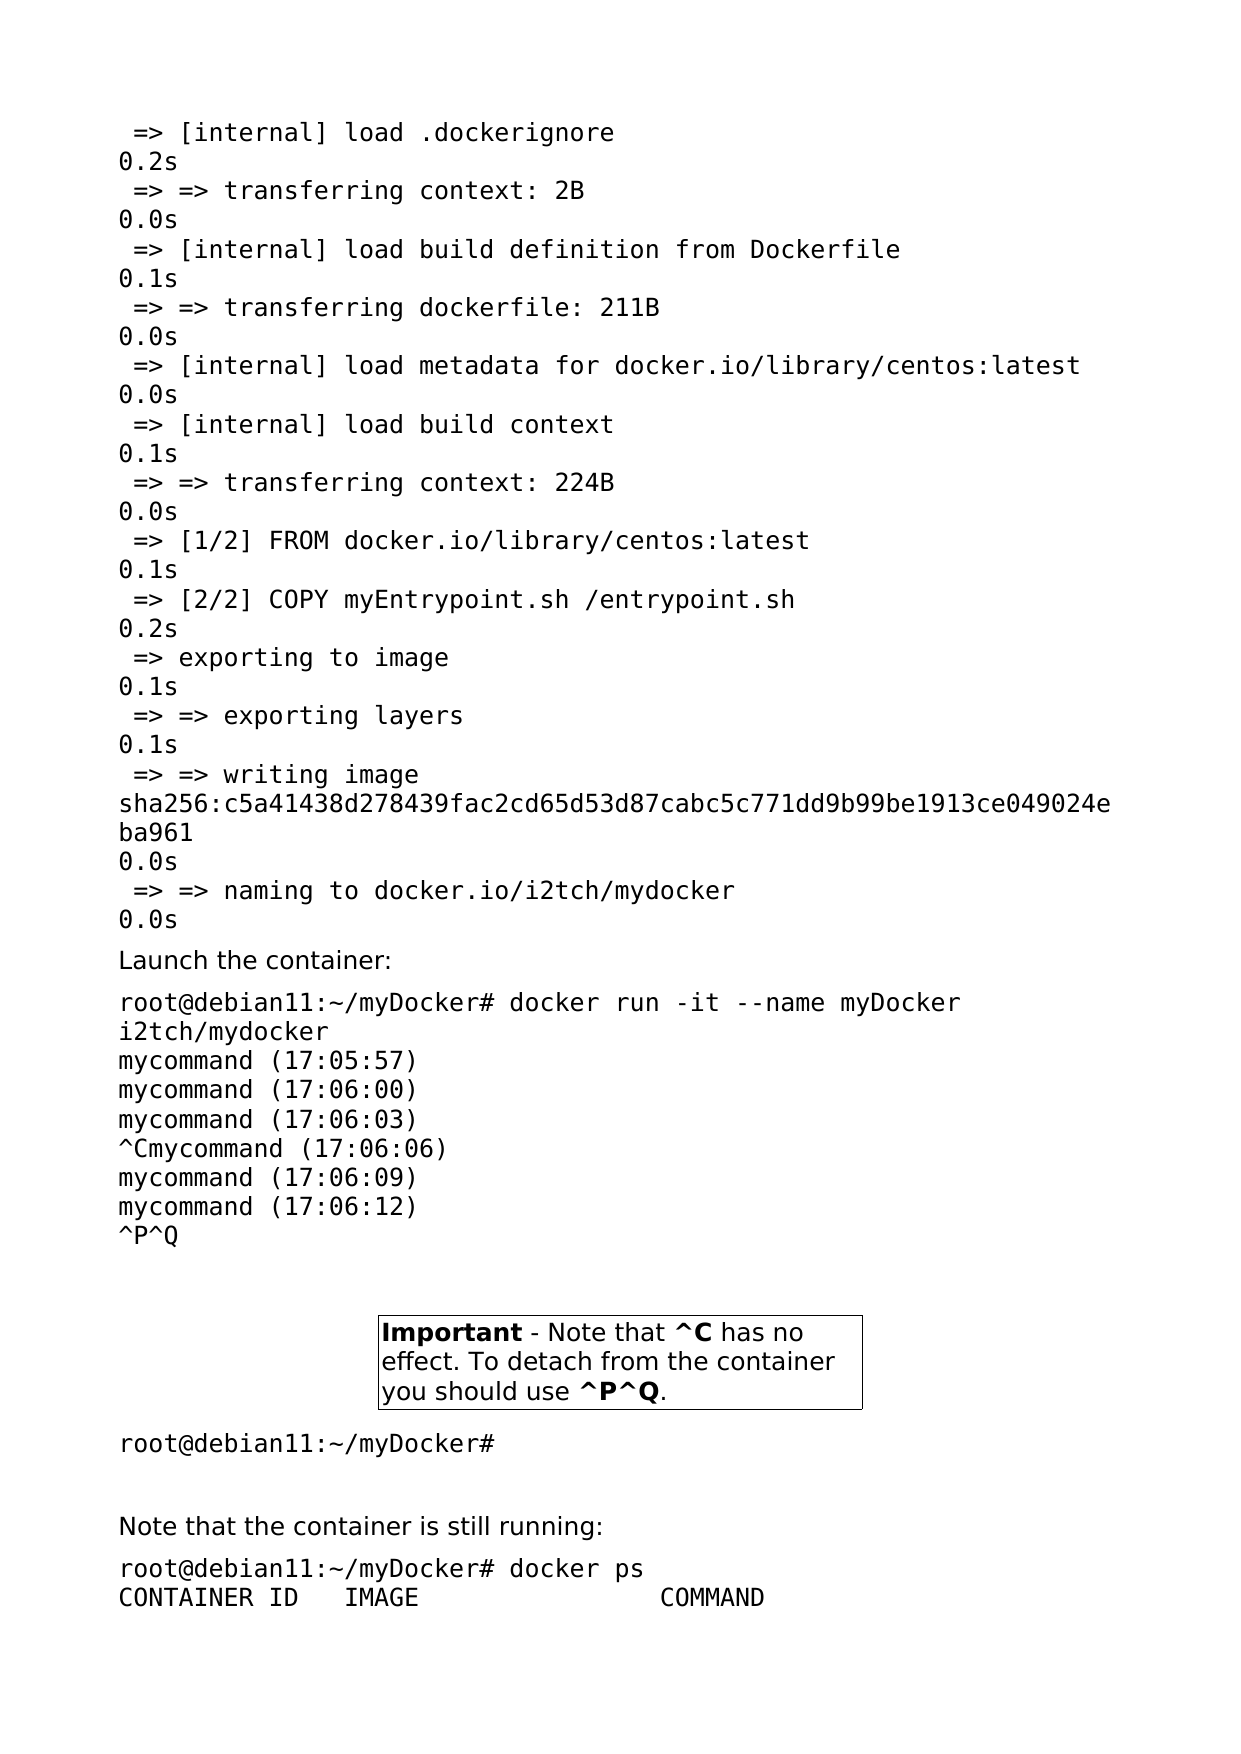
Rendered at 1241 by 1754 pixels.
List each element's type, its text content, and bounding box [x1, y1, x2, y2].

text => [internal] load .dockerignore 0.2s => => transferring context: 2B 0.0s => [internal] load build definition from Dockerfile 0.1s => => transferring dockerfile: 211B 0.0s => [internal] load metadata for docker.io/library/centos:latest 0.0s => [internal] load build context 0.1s => => transferring context: 224B 0.0s => [1/2] FROM docker.io/library/centos:latest 0.1s => [2/2] COPY myEntrypoint.sh /entrypoint.sh 0.2s => exporting to image 0.1s => => exporting layers 0.1s => => writing image sha256:c5a41438d278439fac2cd65d53d87cabc5c771dd9b99be1913ce049024eba961 0.0s => => naming to docker.io/i2tch/mydocker 0.0s [118, 118, 1122, 935]
text root@debian11:~/myDocker# docker run -it --name myDocker i2tch/mydocker mycommand (17:05:57) mycommand (17:06:00) mycommand (17:06:03) ^Cmycommand (17:06:06) mycommand (17:06:09) mycommand (17:06:12) ^P^Q root@debian11:~/myDocker# [118, 988, 1122, 1459]
text Note that the container is still running: [118, 1512, 1122, 1541]
text Launch the container: [118, 947, 1122, 976]
text root@debian11:~/myDocker# docker ps CONTAINER ID IMAGE COMMAND [118, 1554, 1122, 1612]
table_header Important - Note that ^C has no effect. To detach from the container you should use ^P^Q. [379, 1316, 862, 1409]
